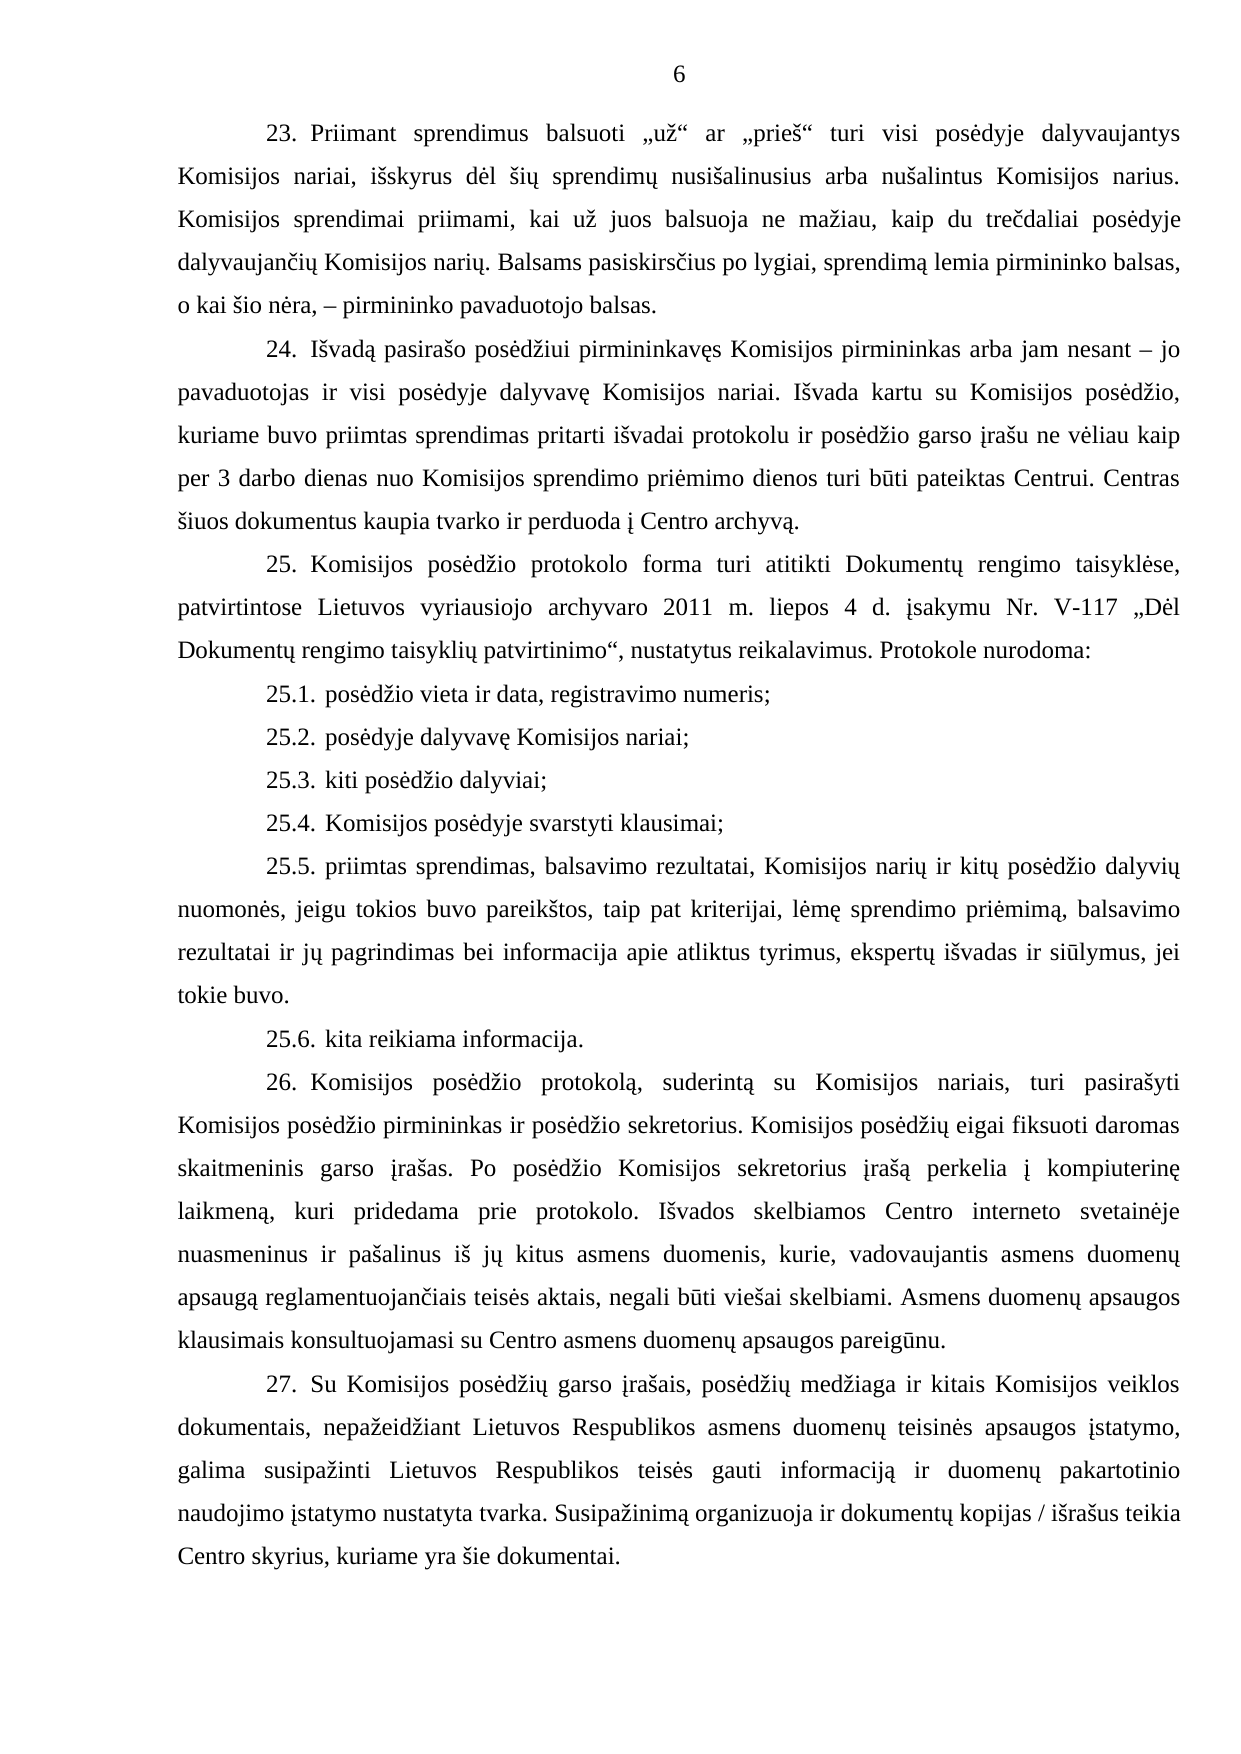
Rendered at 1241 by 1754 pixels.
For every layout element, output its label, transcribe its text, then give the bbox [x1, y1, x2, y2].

text 23. Priimant sprendimus balsuoti „už“ ar „prieš“ turi visi posėdyje dalyvaujantys Komisijos nariai, išskyrus dėl šių sprendimų nusišalinusius arba nušalintus Komisijos narius. Komisijos sprendimai priimami, kai už juos balsuoja ne mažiau, kaip du trečdaliai posėdyje dalyvaujančių Komisijos narių. Balsams pasiskirsčius po lygiai, sprendimą lemia pirmininko balsas, o kai šio nėra, – pirmininko pavaduotojo balsas. [177, 118, 1181, 319]
text 25.6. kita reikiama informacija. [177, 1024, 1181, 1052]
text 25.3. kiti posėdžio dalyviai; [177, 765, 1181, 794]
text 25.5. priimtas sprendimas, balsavimo rezultatai, Komisijos narių ir kitų posėdžio dalyvių nuomonės, jeigu tokios buvo pareikštos, taip pat kriterijai, lėmę sprendimo priėmimą, balsavimo rezultatai ir jų pagrindimas bei informacija apie atliktus tyrimus, ekspertų išvadas ir siūlymus, jei tokie buvo. [177, 851, 1181, 1009]
text 26. Komisijos posėdžio protokolą, suderintą su Komisijos nariais, turi pasirašyti Komisijos posėdžio pirmininkas ir posėdžio sekretorius. Komisijos posėdžių eigai fiksuoti daromas skaitmeninis garso įrašas. Po posėdžio Komisijos sekretorius įrašą perkelia į kompiuterinę laikmeną, kuri pridedama prie protokolo. Išvados skelbiamos Centro interneto svetainėje nuasmeninus ir pašalinus iš jų kitus asmens duomenis, kurie, vadovaujantis asmens duomenų apsaugą reglamentuojančiais teisės aktais, negali būti viešai skelbiami. Asmens duomenų apsaugos klausimais konsultuojamasi su Centro asmens duomenų apsaugos pareigūnu. [177, 1067, 1181, 1354]
text 25.4. Komisijos posėdyje svarstyti klausimai; [177, 808, 1181, 837]
text 24. Išvadą pasirašo posėdžiui pirmininkavęs Komisijos pirmininkas arba jam nesant – jo pavaduotojas ir visi posėdyje dalyvavę Komisijos nariai. Išvada kartu su Komisijos posėdžio, kuriame buvo priimtas sprendimas pritarti išvadai protokolu ir posėdžio garso įrašu ne vėliau kaip per 3 darbo dienas nuo Komisijos sprendimo priėmimo dienos turi būti pateiktas Centrui. Centras šiuos dokumentus kaupia tvarko ir perduoda į Centro archyvą. [177, 334, 1181, 535]
text 25.1. posėdžio vieta ir data, registravimo numeris; [177, 679, 1181, 707]
text 25.2. posėdyje dalyvavę Komisijos nariai; [177, 722, 1181, 751]
text 25. Komisijos posėdžio protokolo forma turi atitikti Dokumentų rengimo taisyklėse, patvirtintose Lietuvos vyriausiojo archyvaro 2011 m. liepos 4 d. įsakymu Nr. V-117 „Dėl Dokumentų rengimo taisyklių patvirtinimo“, nustatytus reikalavimus. Protokole nurodoma: [177, 549, 1181, 664]
text 27. Su Komisijos posėdžių garso įrašais, posėdžių medžiaga ir kitais Komisijos veiklos dokumentais, nepažeidžiant Lietuvos Respublikos asmens duomenų teisinės apsaugos įstatymo, galima susipažinti Lietuvos Respublikos teisės gauti informaciją ir duomenų pakartotinio naudojimo įstatymo nustatyta tvarka. Susipažinimą organizuoja ir dokumentų kopijas / išrašus teikia Centro skyrius, kuriame yra šie dokumentai. [177, 1369, 1181, 1570]
